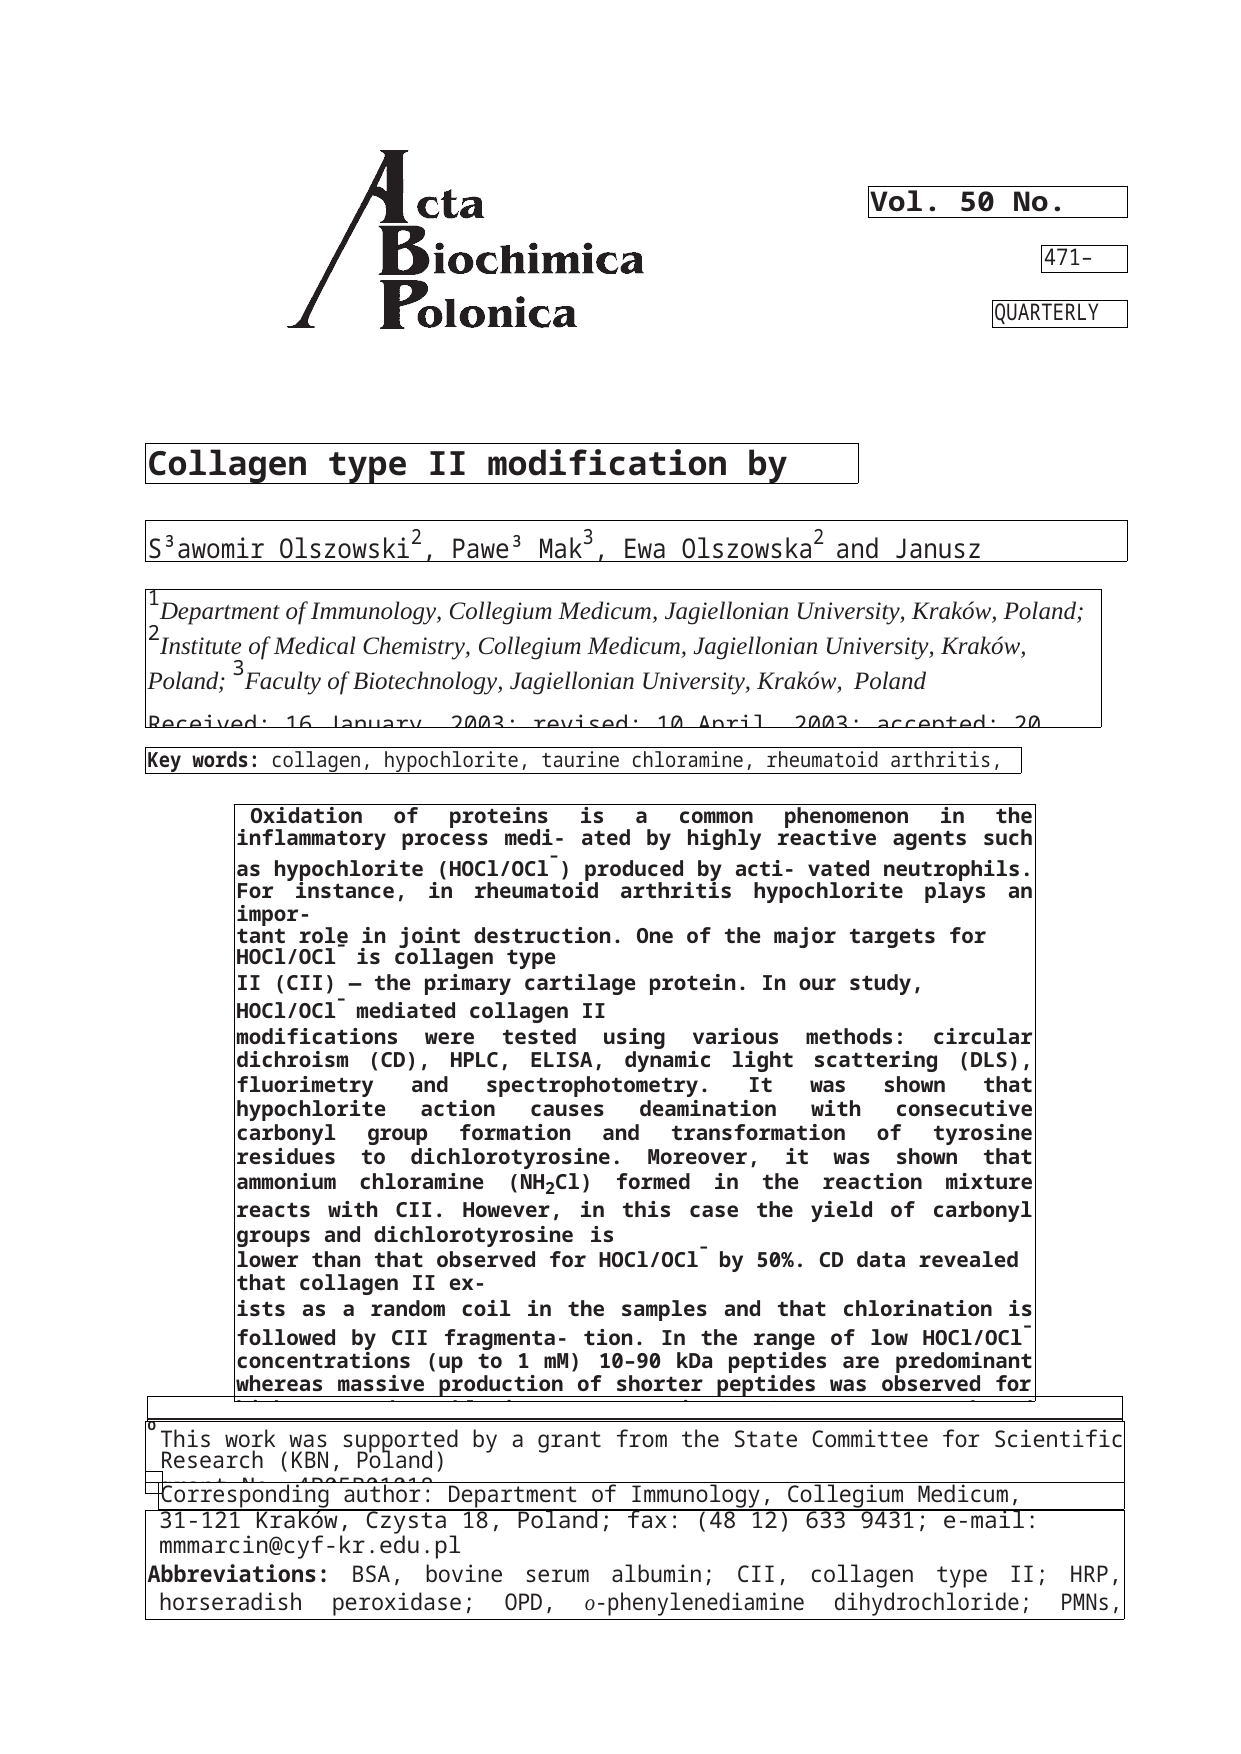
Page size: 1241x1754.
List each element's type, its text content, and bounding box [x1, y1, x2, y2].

text S³awomir Olszowski2, Pawe³ Mak3, Ewa Olszowska2 and Janusz Marcinkiewicz1 [147, 522, 1127, 561]
text O [147, 1424, 1124, 1432]
text lower than that observed for HOCl/OCl– by 50%. CD data revealed that collagen II ex- [236, 1248, 1035, 1295]
text This work was supported by a grant from the State Committee for Scientific Research (KBN, Poland) [160, 1432, 1124, 1473]
text Abbreviations: BSA, bovine serum albumin; CII, collagen type II; HRP, horseradish peroxidase; OPD, o-phenylenediamine dihydrochloride; PMNs, neutrophils; RA, rheumatoid arthritis; ROS, reactive oxy- gen species; TFA, trifluoroacetic acid. [147, 1558, 1122, 1619]
text QUARTERLY [994, 301, 1127, 325]
text Vol. 50 No. 2/2003 [870, 187, 1127, 217]
text Key words: collagen, hypochlorite, taurine chloramine, rheumatoid arthritis, oxidative modification [147, 748, 1021, 773]
text Corresponding author: Department of Immunology, Collegium Medicum, Jagiellonian University, [160, 1483, 1124, 1509]
text 31-121 Kraków, Czysta 18, Poland; fax: (48 12) 633 9431; e-mail: mmmarcin@cyf-kr.edu.pl [159, 1511, 1124, 1558]
text 1Department of Immunology, Collegium Medicum, Jagiellonian University, Kraków, Poland; 2Institute of Medical Chemistry, Collegium Medicum, Jagiellonian University, Kraków, Poland; 3Faculty of Biotechnology, Jagiellonian University, Kraków, Poland [147, 592, 1100, 695]
picture [287, 150, 644, 329]
text II (CII) — the primary cartilage protein. In our study, HOCl/OCl– mediated collagen II [236, 968, 1035, 1024]
text ists as a random coil in the samples and that chlorination is followed by CII fragmenta- tion. In the range of low HOCl/OCl– concentrations (up to 1 mM) 10–90 kDa peptides are predominant whereas massive production of shorter peptides was observed for [236, 1298, 1033, 1396]
text Oxidation of proteins is a common phenomenon in the inflammatory process medi- ated by highly reactive agents such as hypochlorite (HOCl/OCl–) produced by acti- vated neutrophils. For instance, in rheumatoid arthritis hypochlorite plays an impor- [236, 806, 1033, 928]
text Received: 16 January, 2003; revised: 10 April, 2003; accepted: 20 April, 2003 [147, 707, 1101, 727]
text Collagen type II modification by hypochloriteO [147, 444, 858, 483]
text tant role in joint destruction. One of the major targets for HOCl/OCl– is collagen type [236, 928, 1035, 968]
text 471–479 [1043, 246, 1127, 272]
text grant No. 4P05B01018. [163, 1473, 1124, 1482]
text modifications were tested using various methods: circular dichroism (CD), HPLC, ELISA, dynamic light scattering (DLS), fluorimetry and spectrophotometry. It was shown that hypochlorite action causes deamination with consecutive carbonyl group formation and transformation of tyrosine residues to dichlorotyrosine. Moreover, it was shown that ammonium chloramine (NH2Cl) formed in the reaction mixture reacts with CII. However, in this case the yield of carbonyl groups and dichlorotyrosine is [236, 1025, 1033, 1248]
